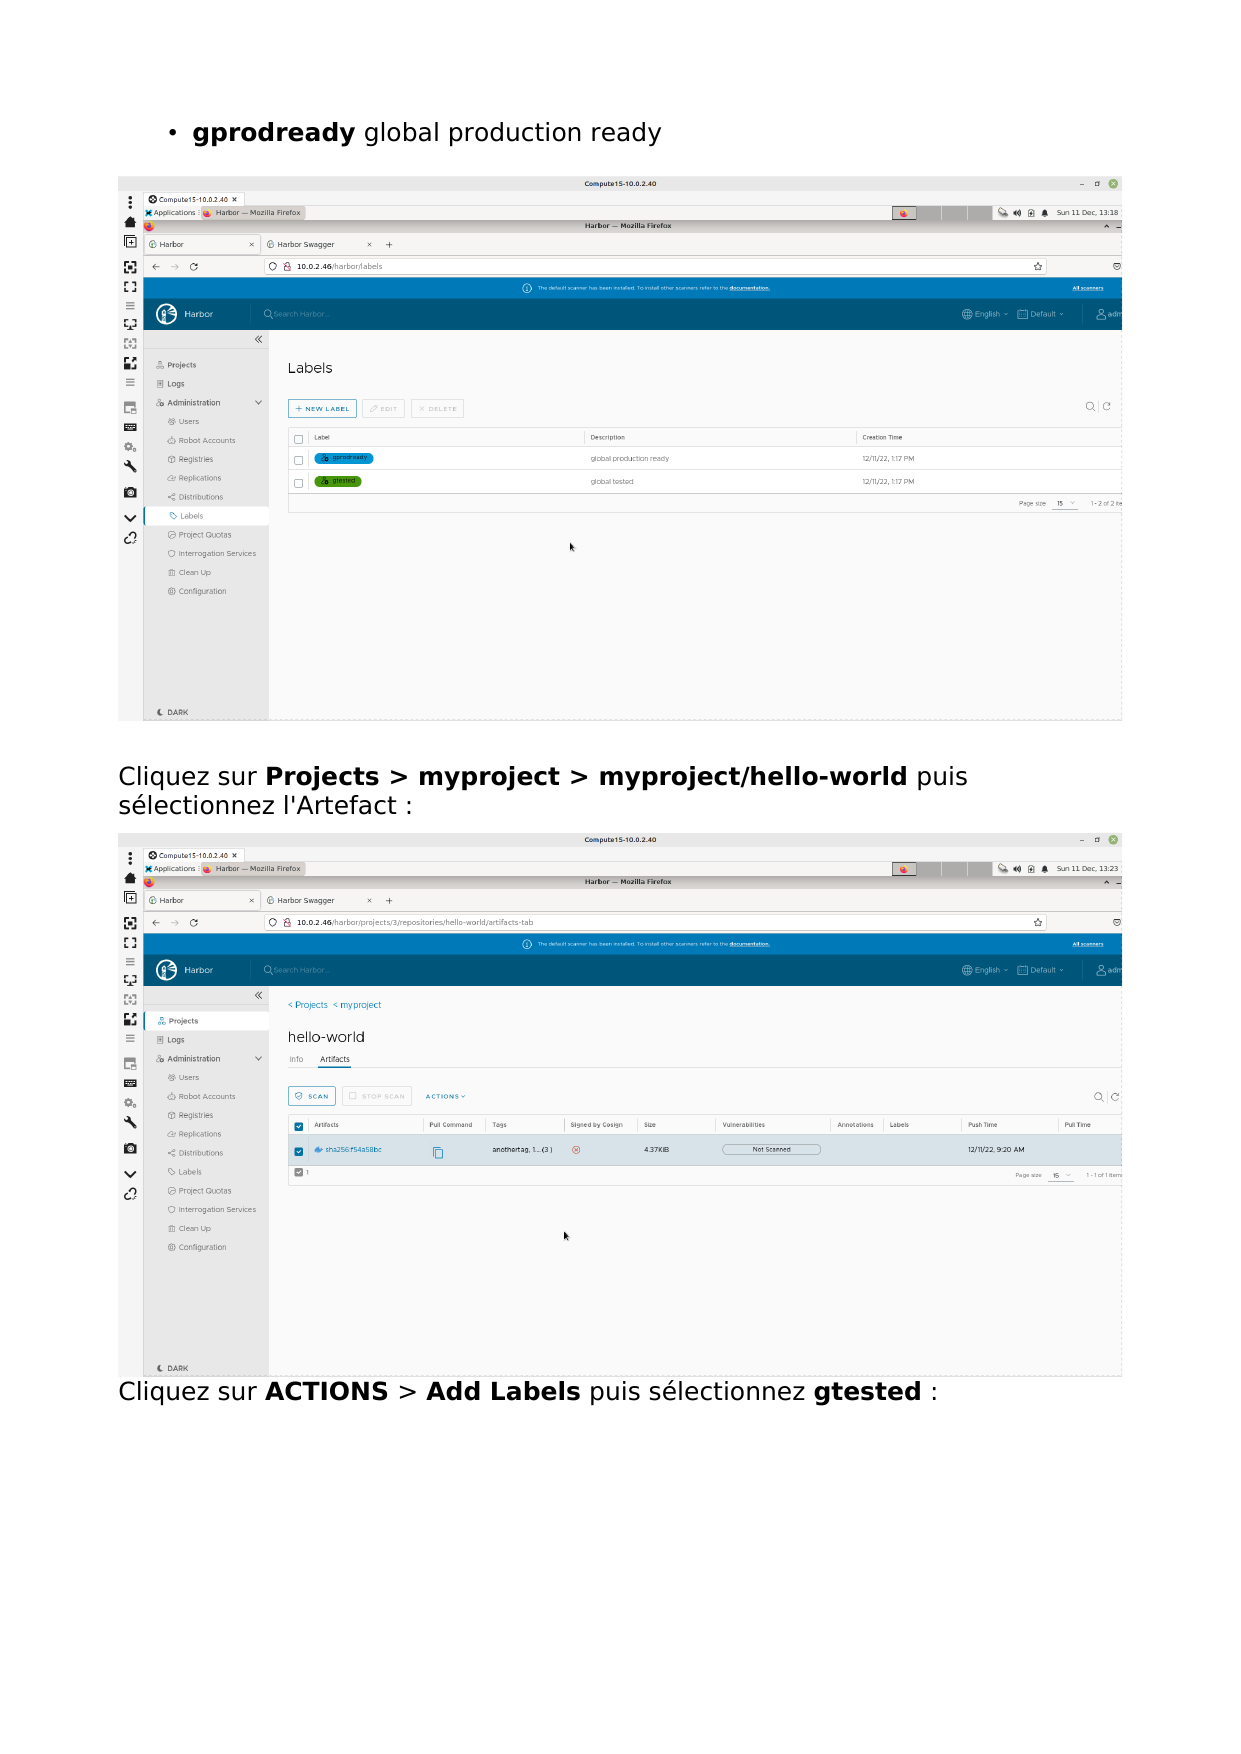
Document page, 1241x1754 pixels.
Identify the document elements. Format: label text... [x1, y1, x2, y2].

picture [168, 965, 176, 974]
picture [118, 833, 1123, 1377]
picture [118, 176, 1123, 721]
list gprodready global production ready [177, 118, 1122, 147]
text Cliquez sur ACTIONS > Add Labels puis sélectionnez gtested : [118, 1377, 1122, 1406]
picture [160, 967, 168, 980]
picture [168, 309, 176, 318]
picture [160, 311, 168, 324]
text Cliquez sur Projects > myproject > myproject/hello-world puis sélectionnez l'Artefact : [118, 762, 1122, 821]
